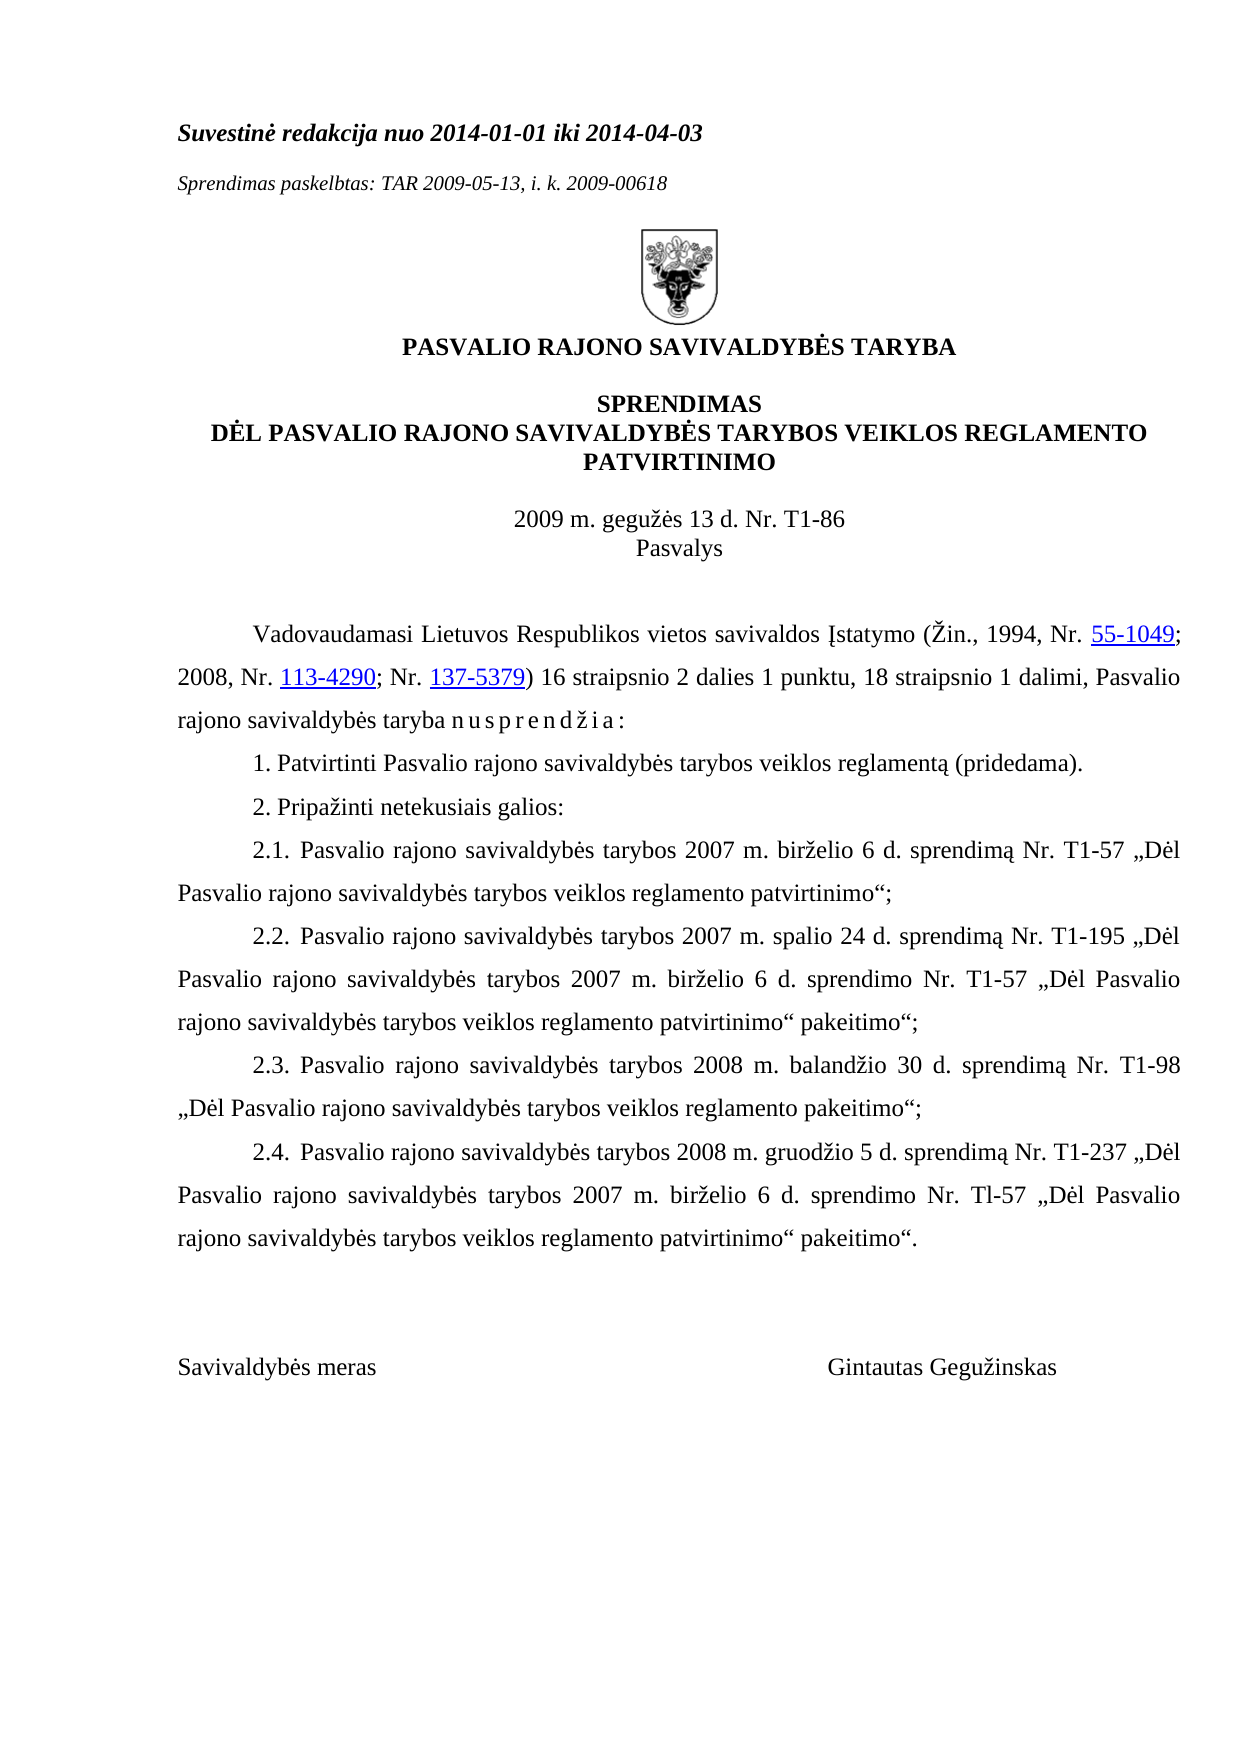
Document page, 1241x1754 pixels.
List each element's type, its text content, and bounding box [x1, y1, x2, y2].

text 2.1. Pasvalio rajono savivaldybės tarybos 2007 m. birželio 6 d. sprendimą Nr. T1-57 „Dėl Pasvalio rajono savivaldybės tarybos veiklos reglamento patvirtinimo“; [177, 835, 1181, 907]
text DĖL PASVALIO RAJONO SAVIVALDYBĖS TARYBOS VEIKLOS REGLAMENTO PATVIRTINIMO [177, 418, 1181, 475]
text Suvestinė redakcija nuo 2014-01-01 iki 2014-04-03 [177, 118, 1181, 147]
text Sprendimas paskelbtas: TAR 2009-05-13, i. k. 2009-00618 [177, 171, 1181, 195]
text Savivaldybės meras Gintautas Gegužinskas [177, 1352, 1181, 1381]
text 2. Pripažinti netekusiais galios: [177, 792, 1181, 820]
text 2.2. Pasvalio rajono savivaldybės tarybos 2007 m. spalio 24 d. sprendimą Nr. T1-195 „Dėl Pasvalio rajono savivaldybės tarybos 2007 m. birželio 6 d. sprendimo Nr. T1-57 „Dėl Pasvalio rajono savivaldybės tarybos veiklos reglamento patvirtinimo“ pakeitimo“; [177, 921, 1181, 1036]
text 1. Patvirtinti Pasvalio rajono savivaldybės tarybos veiklos reglamentą (pridedama). [177, 748, 1181, 777]
text 2.3. Pasvalio rajono savivaldybės tarybos 2008 m. balandžio 30 d. sprendimą Nr. T1-98 „Dėl Pasvalio rajono savivaldybės tarybos veiklos reglamento pakeitimo“; [177, 1050, 1181, 1122]
text 2009 m. gegužės 13 d. Nr. T1-86 [177, 504, 1181, 533]
text SPRENDIMAS [177, 389, 1181, 418]
text PASVALIO RAJONO SAVIVALDYBĖS TARYBA [177, 332, 1181, 360]
text 2.4. Pasvalio rajono savivaldybės tarybos 2008 m. gruodžio 5 d. sprendimą Nr. T1-237 „Dėl Pasvalio rajono savivaldybės tarybos 2007 m. birželio 6 d. sprendimo Nr. Tl-57 „Dėl Pasvalio rajono savivaldybės tarybos veiklos reglamento patvirtinimo“ pakeitimo“. [177, 1137, 1181, 1252]
text Vadovaudamasi Lietuvos Respublikos vietos savivaldos Įstatymo (Žin., 1994, Nr. 55-1049; 2008, Nr. 113-4290; Nr. 137-5379) 16 straipsnio 2 dalies 1 punktu, 18 straipsnio 1 dalimi, Pasvalio rajono savivaldybės taryba nusprendžia: [177, 619, 1181, 734]
text Pasvalys [177, 533, 1181, 562]
